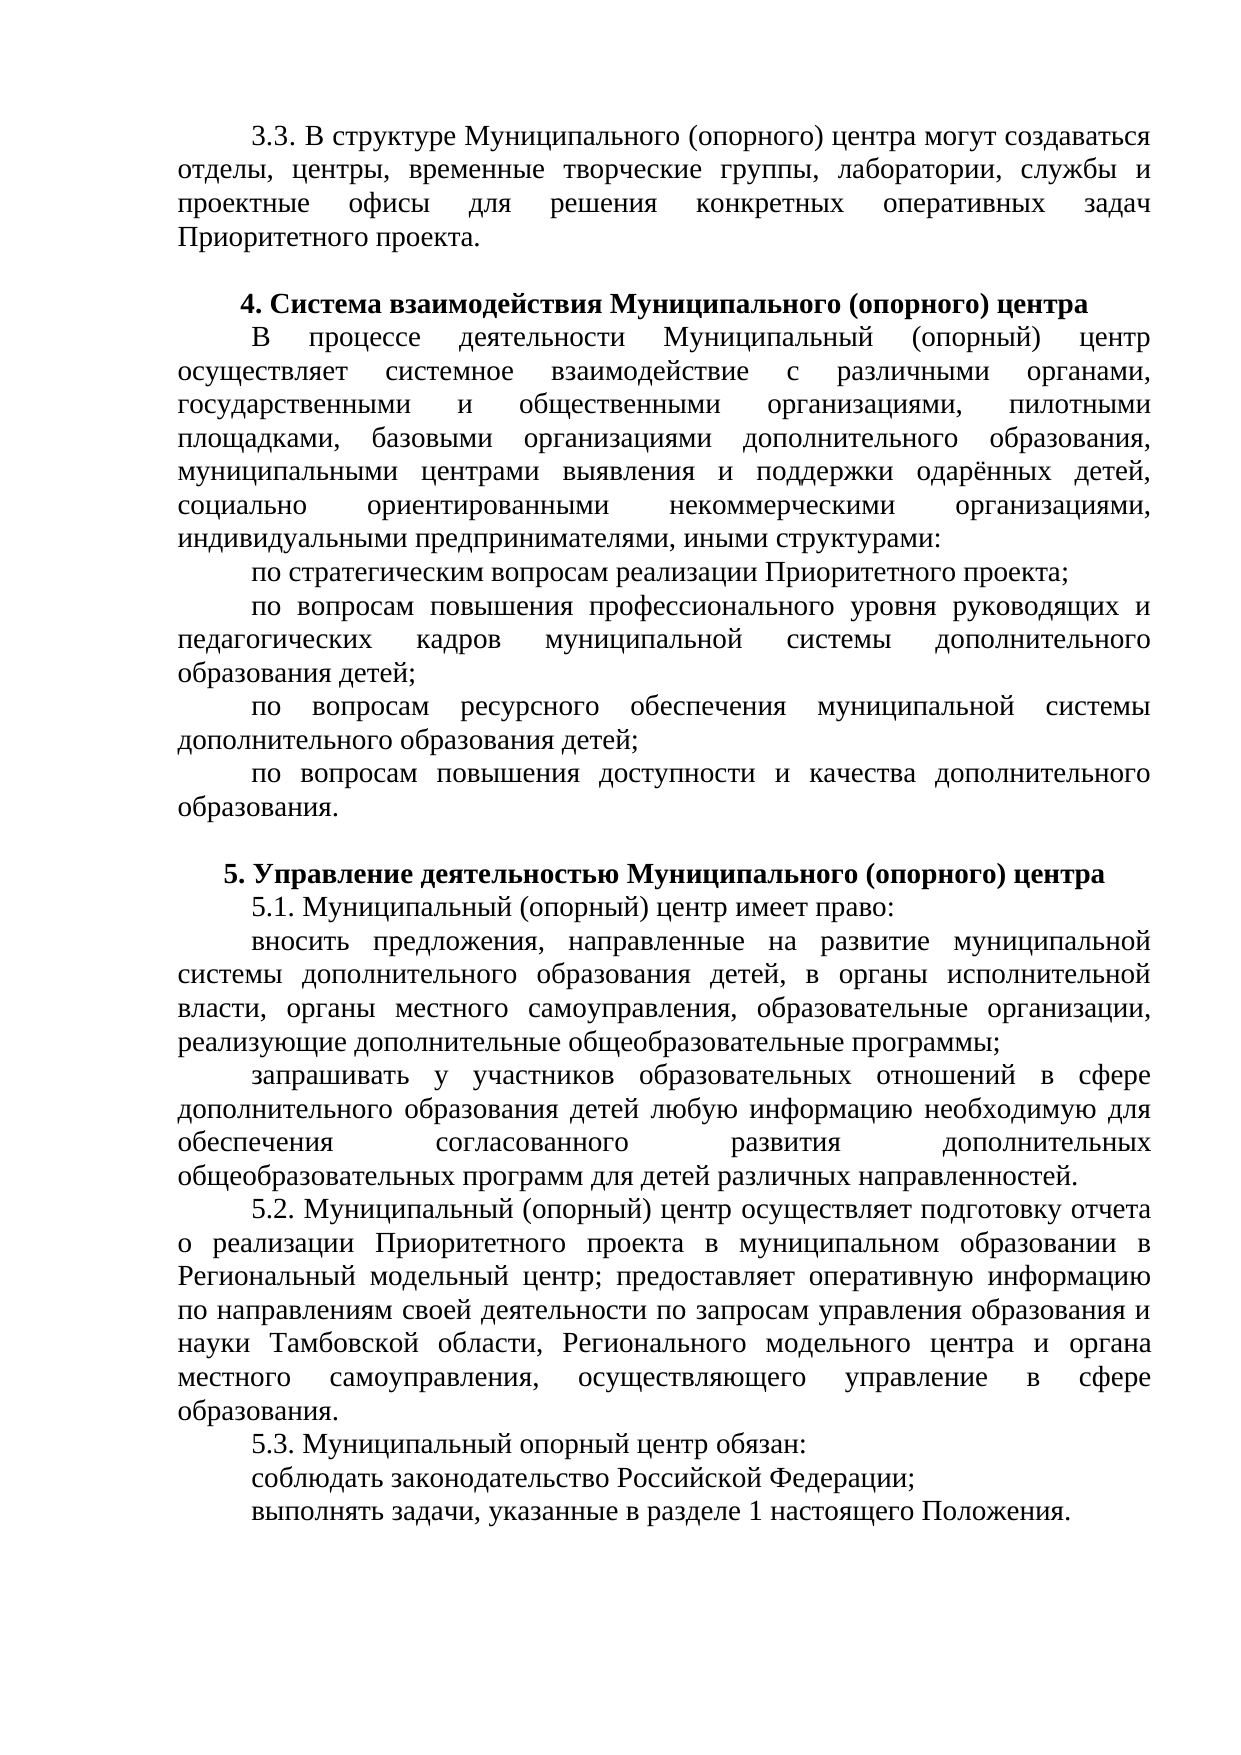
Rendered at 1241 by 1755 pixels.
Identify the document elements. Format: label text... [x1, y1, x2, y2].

text 4. Система взаимодействия Муниципального (опорного) центра [177, 286, 1152, 319]
text по вопросам ресурсного обеспечения муниципальной системы дополнительного образования детей; [177, 688, 1152, 755]
text соблюдать законодательство Российской Федерации; [177, 1460, 1152, 1493]
text 5.3. Муниципальный опорный центр обязан: [177, 1426, 1152, 1460]
text по вопросам повышения профессионального уровня руководящих и педагогических кадров муниципальной системы дополнительного образования детей; [177, 588, 1152, 688]
text 3.3. В структуре Муниципального (опорного) центра могут создаваться отделы, центры, временные творческие группы, лаборатории, службы и проектные офисы для решения конкретных оперативных задач Приоритетного проекта. [177, 118, 1152, 252]
text по вопросам повышения доступности и качества дополнительного образования. [177, 755, 1152, 822]
text В процессе деятельности Муниципальный (опорный) центр осуществляет системное взаимодействие с различными органами, государственными и общественными организациями, пилотными площадками, базовыми организациями дополнительного образования, муниципальными центрами выявления и поддержки одарённых детей, социально ориентированными некоммерческими организациями, индивидуальными предпринимателями, иными структурами: [177, 319, 1152, 554]
text 5.1. Муниципальный (опорный) центр имеет право: [177, 889, 1152, 923]
text по стратегическим вопросам реализации Приоритетного проекта; [177, 554, 1152, 588]
text 5.2. Муниципальный (опорный) центр осуществляет подготовку отчета о реализации Приоритетного проекта в муниципальном образовании в Региональный модельный центр; предоставляет оперативную информацию по направлениям своей деятельности по запросам управления образования и науки Тамбовской области, Регионального модельного центра и органа местного самоуправления, осуществляющего управление в сфере образования. [177, 1191, 1152, 1426]
text выполнять задачи, указанные в разделе 1 настоящего Положения. [177, 1493, 1152, 1527]
text запрашивать у участников образовательных отношений в сфере дополнительного образования детей любую информацию необходимую для обеспечения согласованного развития дополнительных общеобразовательных программ для детей различных направленностей. [177, 1057, 1152, 1191]
text вносить предложения, направленные на развитие муниципальной системы дополнительного образования детей, в органы исполнительной власти, органы местного самоуправления, образовательные организации, реализующие дополнительные общеобразовательные программы; [177, 923, 1152, 1057]
text 5. Управление деятельностью Муниципального (опорного) центра [177, 856, 1152, 889]
